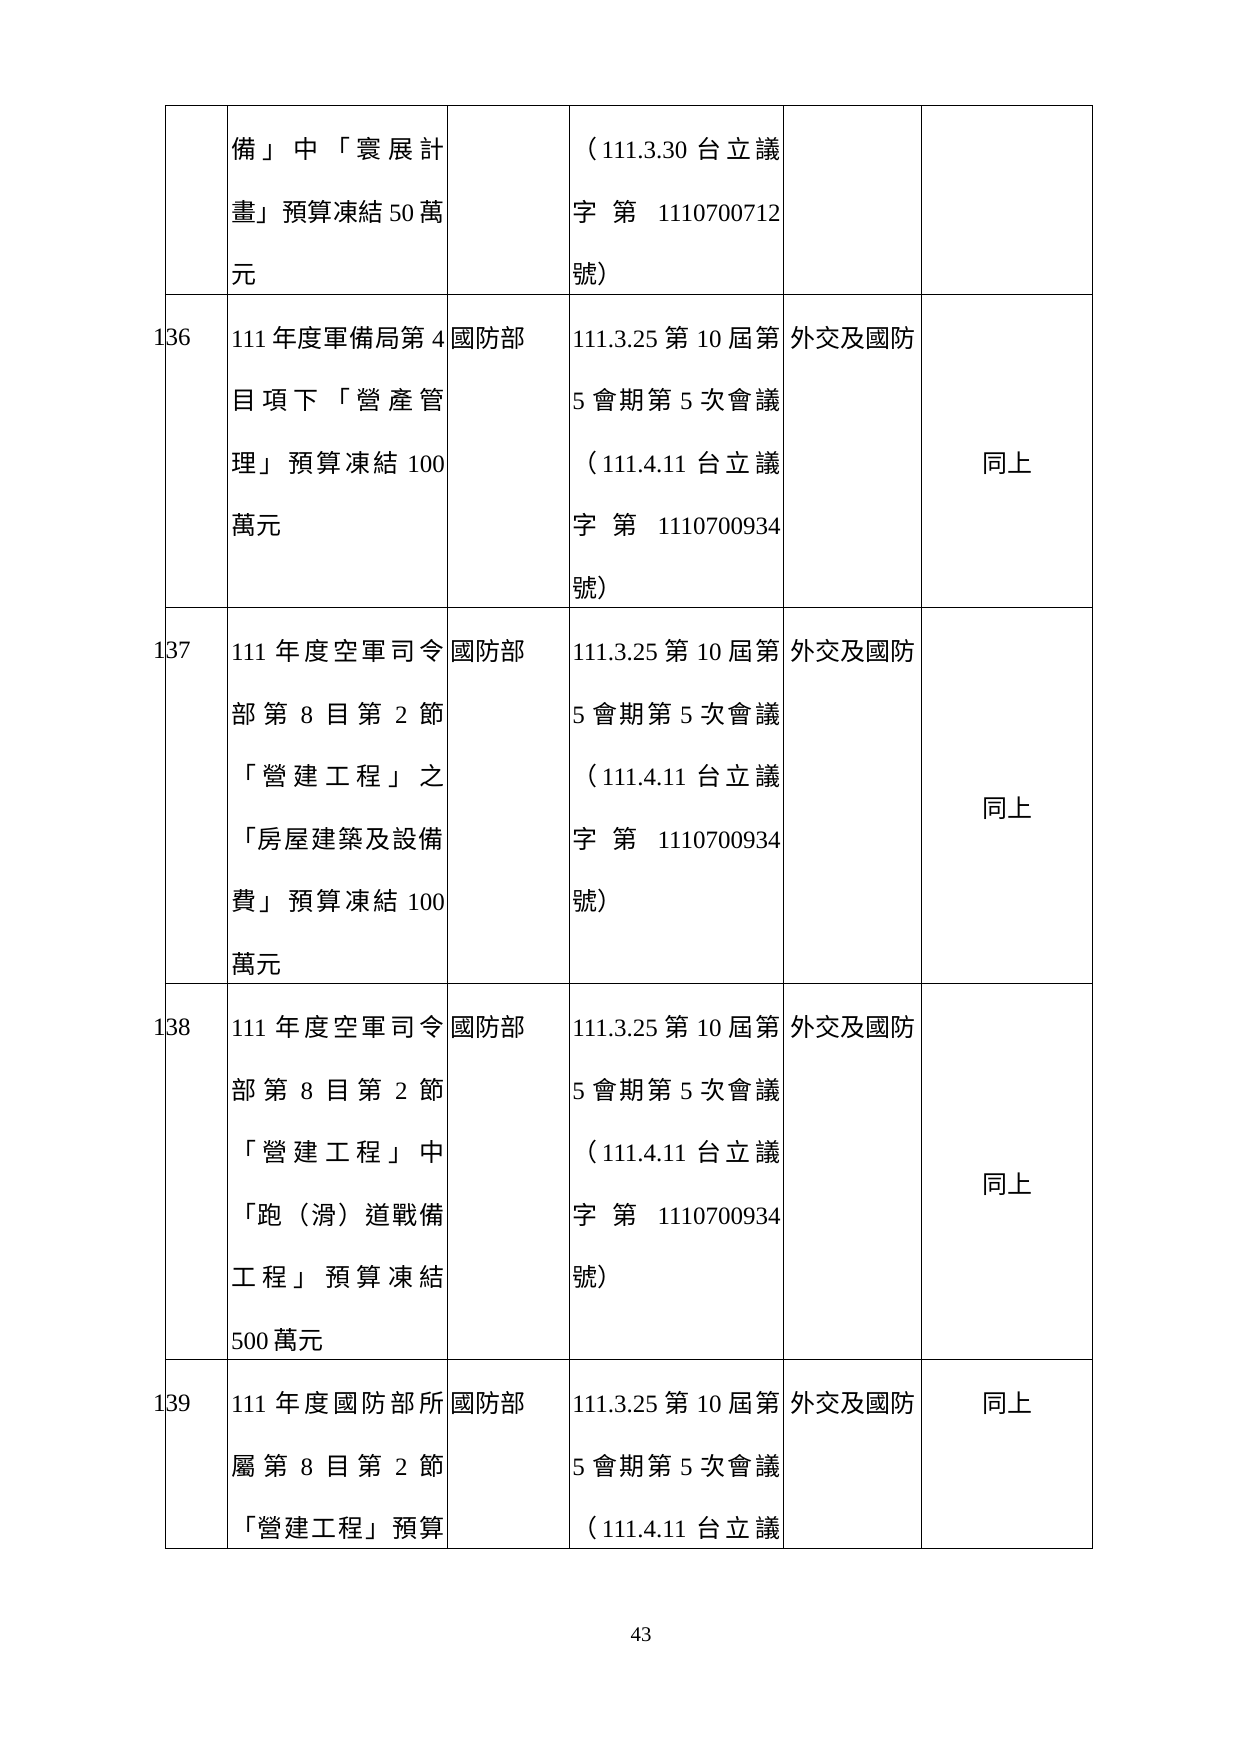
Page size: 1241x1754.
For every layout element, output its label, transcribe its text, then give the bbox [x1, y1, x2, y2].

table_cell [166, 984, 227, 1359]
table_cell 111.3.25第10屆第5會期第5次會議（111.4.11台立議 [570, 1360, 783, 1548]
table_cell 同上 [922, 1360, 1092, 1548]
table_cell [922, 106, 1092, 294]
table_cell 111.3.25第10屆第5會期第5次會議（111.4.11台立議字第1110700934號） [570, 608, 783, 983]
table_cell 國防部 [448, 608, 569, 983]
table_cell [166, 295, 227, 607]
table_cell 同上 [922, 608, 1092, 983]
table_cell 備」中「寰展計畫」預算凍結50萬元 [228, 106, 447, 294]
table_cell 111.3.25第10屆第5會期第5次會議（111.4.11台立議字第1110700934號） [570, 295, 783, 607]
table_cell 111年度軍備局第4目項下「營產管理」預算凍結100萬元 [228, 295, 447, 607]
table_cell [166, 608, 227, 983]
table_cell 外交及國防 [784, 295, 921, 607]
table_cell 111年度空軍司令部第8目第2節「營建工程」之「房屋建築及設備費」預算凍結100萬元 [228, 608, 447, 983]
table_cell [166, 106, 227, 294]
table_cell [448, 106, 569, 294]
table_cell 外交及國防 [784, 984, 921, 1359]
table_cell 同上 [922, 295, 1092, 607]
table_cell 111年度國防部所屬第8目第2節「營建工程」預算 [228, 1360, 447, 1548]
table_cell 同上 [922, 984, 1092, 1359]
table_cell 外交及國防 [784, 608, 921, 983]
table_cell [784, 106, 921, 294]
table_cell （111.3.30台立議字第1110700712號） [570, 106, 783, 294]
table_cell 國防部 [448, 295, 569, 607]
table_cell 111.3.25第10屆第5會期第5次會議（111.4.11台立議字第1110700934號） [570, 984, 783, 1359]
table_cell 111年度空軍司令部第8目第2節「營建工程」中「跑（滑）道戰備工程」預算凍結500萬元 [228, 984, 447, 1359]
table_cell 國防部 [448, 1360, 569, 1548]
table_cell 外交及國防 [784, 1360, 921, 1548]
table_cell 國防部 [448, 984, 569, 1359]
table_cell [166, 1360, 227, 1548]
